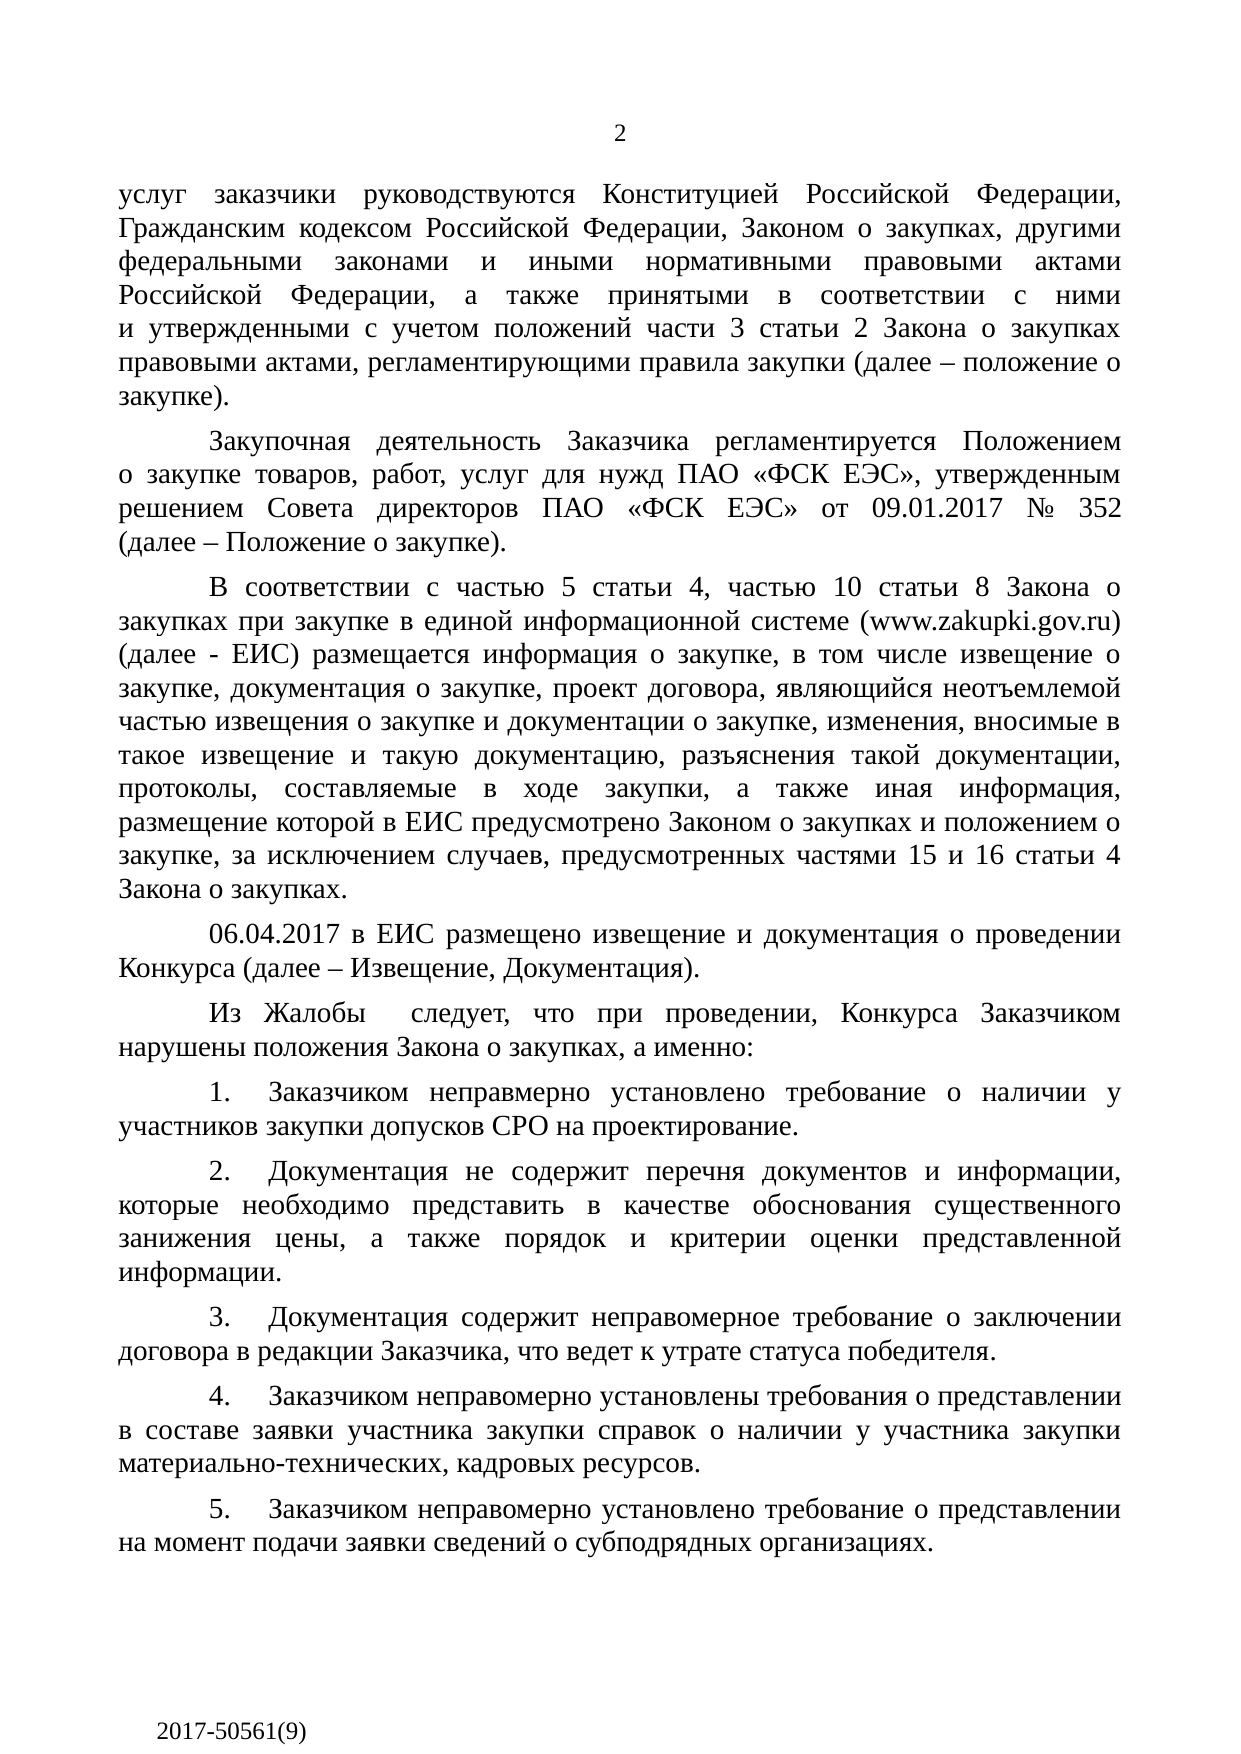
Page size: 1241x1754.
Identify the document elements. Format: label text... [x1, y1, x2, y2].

text 06.04.2017 в ЕИС размещено извещение и документация о проведении Конкурса (далее – Извещение, Документация). [118, 916, 1122, 983]
text услуг заказчики руководствуются Конституцией Российской Федерации, Гражданским кодексом Российской Федерации, Законом о закупках, другими федеральными законами и иными нормативными правовыми актами Российской Федерации, а также принятыми в соответствии с ними и утвержденными с учетом положений части 3 статьи 2 Закона о закупках правовыми актами, регламентирующими правила закупки (далее – положение о закупке). [118, 176, 1122, 411]
list Заказчиком неправомерно установлено требование о представлении на момент подачи заявки сведений о субподрядных организациях. [118, 1491, 1122, 1558]
list Документация не содержит перечня документов и информации, которые необходимо представить в качестве обоснования существенного занижения цены, а также порядок и критерии оценки представленной информации. [118, 1153, 1122, 1287]
text Закупочная деятельность Заказчика регламентируется Положением о закупке товаров, работ, услуг для нужд ПАО «ФСК ЕЭС», утвержденным решением Совета директоров ПАО «ФСК ЕЭС» от 09.01.2017 № 352 (далее – Положение о закупке). [118, 423, 1122, 557]
text Из Жалобы следует, что при проведении, Конкурса Заказчиком нарушены положения Закона о закупках, а именно: [118, 995, 1122, 1062]
list Заказчиком неправмерно установлено требование о наличии у участников закупки допусков СРО на проектирование. [118, 1074, 1122, 1141]
text В соответствии с частью 5 статьи 4, частью 10 статьи 8 Закона о закупках при закупке в единой информационной системе (www.zakupki.gov.ru) (далее - ЕИС) размещается информация о закупке, в том числе извещение о закупке, документация о закупке, проект договора, являющийся неотъемлемой частью извещения о закупке и документации о закупке, изменения, вносимые в такое извещение и такую документацию, разъяснения такой документации, протоколы, составляемые в ходе закупки, а также иная информация, размещение которой в ЕИС предусмотрено Законом о закупках и положением о закупке, за исключением случаев, предусмотренных частями 15 и 16 статьи 4 Закона о закупках. [118, 569, 1122, 904]
list Заказчиком неправомерно установлены требования о представлении в составе заявки участника закупки справок о наличии у участника закупки материально-технических, кадровых ресурсов. [118, 1378, 1122, 1479]
list Документация содержит неправомерное требование о заключении договора в редакции Заказчика, что ведет к утрате статуса победителя. [118, 1299, 1122, 1366]
